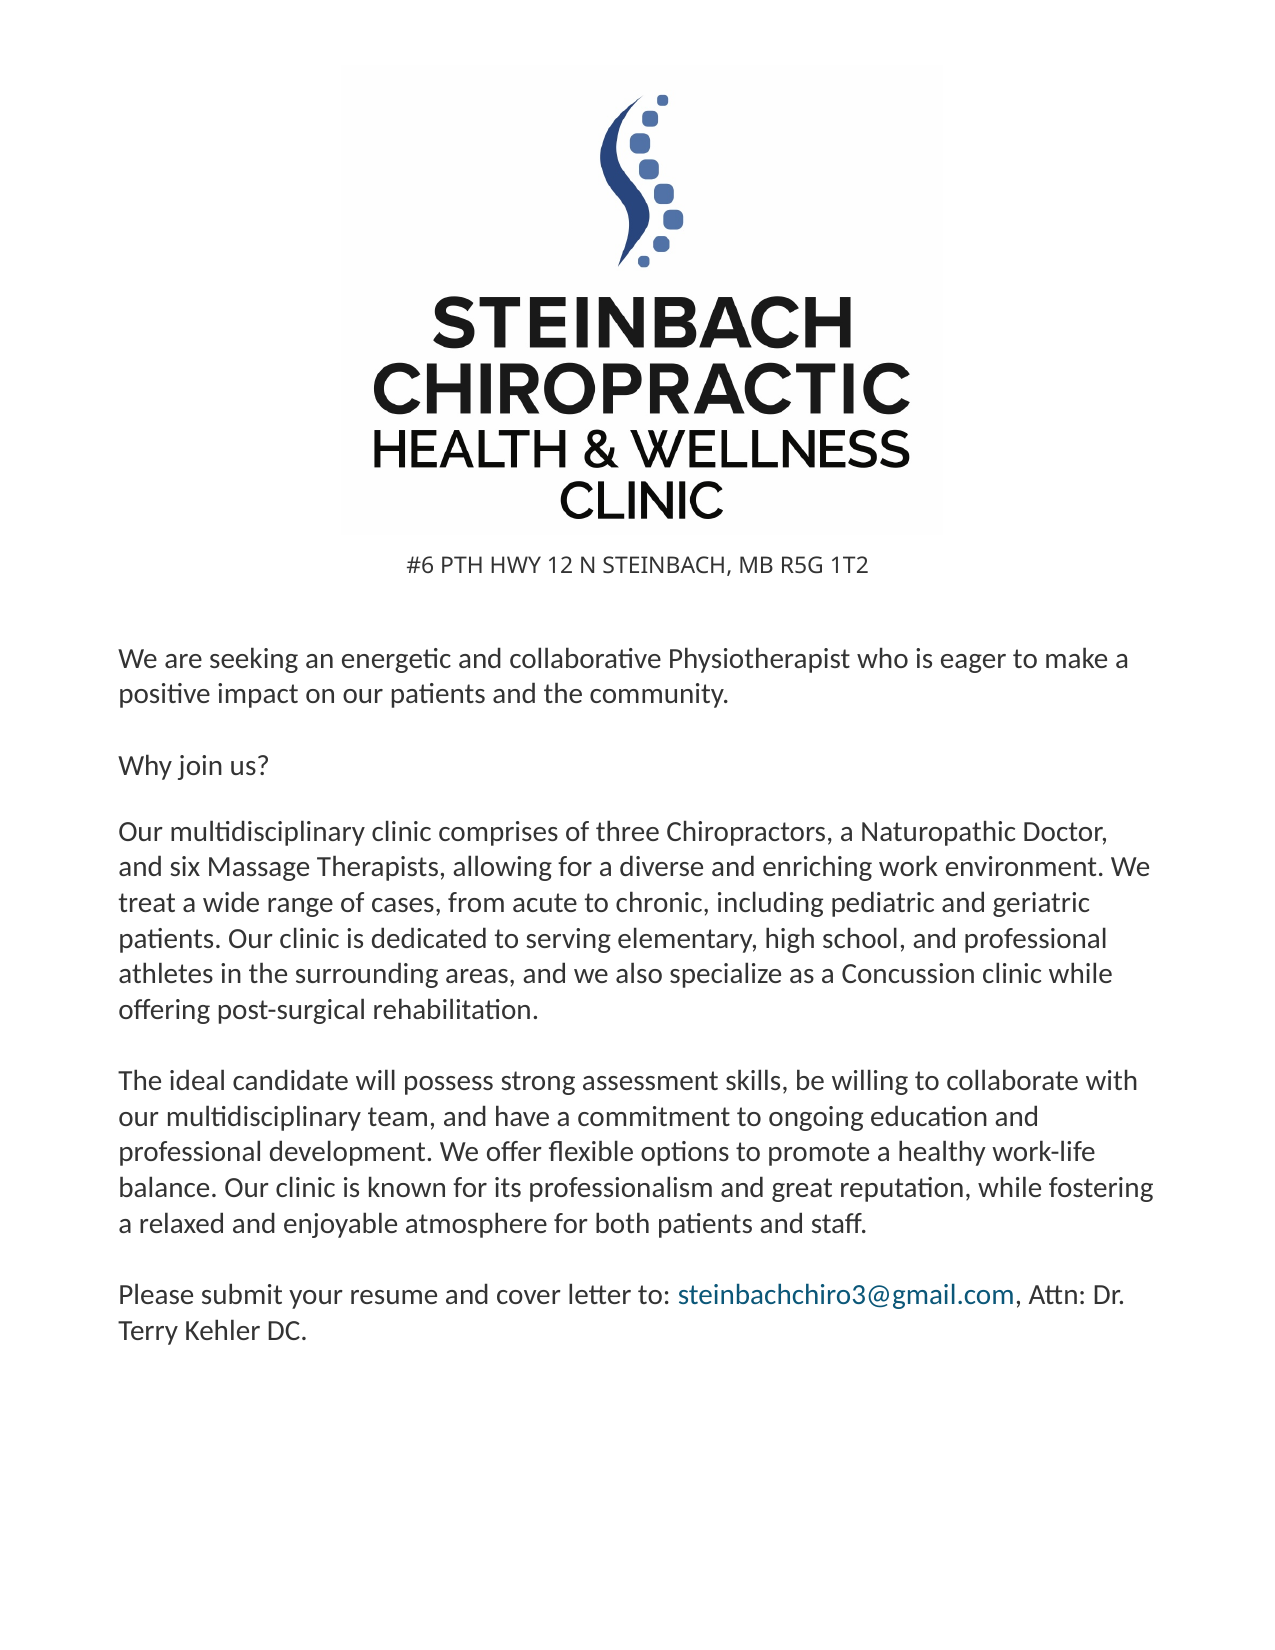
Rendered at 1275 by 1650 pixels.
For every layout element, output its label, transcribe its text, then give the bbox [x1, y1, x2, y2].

text Why join us? [118, 711, 1157, 782]
picture [341, 65, 944, 535]
text The ideal candidate will possess strong assessment skills, be willing to collaborate with our multidisciplinary team, and have a commitment to ongoing education and professional development. We offer flexible options to promote a healthy work-life balance. Our clinic is known for its professionalism and great reputation, while fostering a relaxed and enjoyable atmosphere for both patients and staff. [118, 1027, 1157, 1240]
text We are seeking an energetic and collaborative Physiotherapist who is eager to make a positive impact on our patients and the community. [118, 640, 1157, 711]
text Our multidisciplinary clinic comprises of three Chiropractors, a Naturopathic Doctor, and six Massage Therapists, allowing for a diverse and enriching work environment. We treat a wide range of cases, from acute to chronic, including pediatric and geriatric patients. Our clinic is dedicated to serving elementary, high school, and professional athletes in the surrounding areas, and we also specialize as a Concussion clinic while offering post-surgical rehabilitation. [118, 813, 1157, 1027]
text #6 PTH HWY 12 N STEINBACH, MB R5G 1T2 [118, 549, 1157, 581]
text Please submit your resume and cover letter to: steinbachchiro3@gmail.com, Attn: Dr. Terry Kehler DC. [118, 1240, 1157, 1347]
